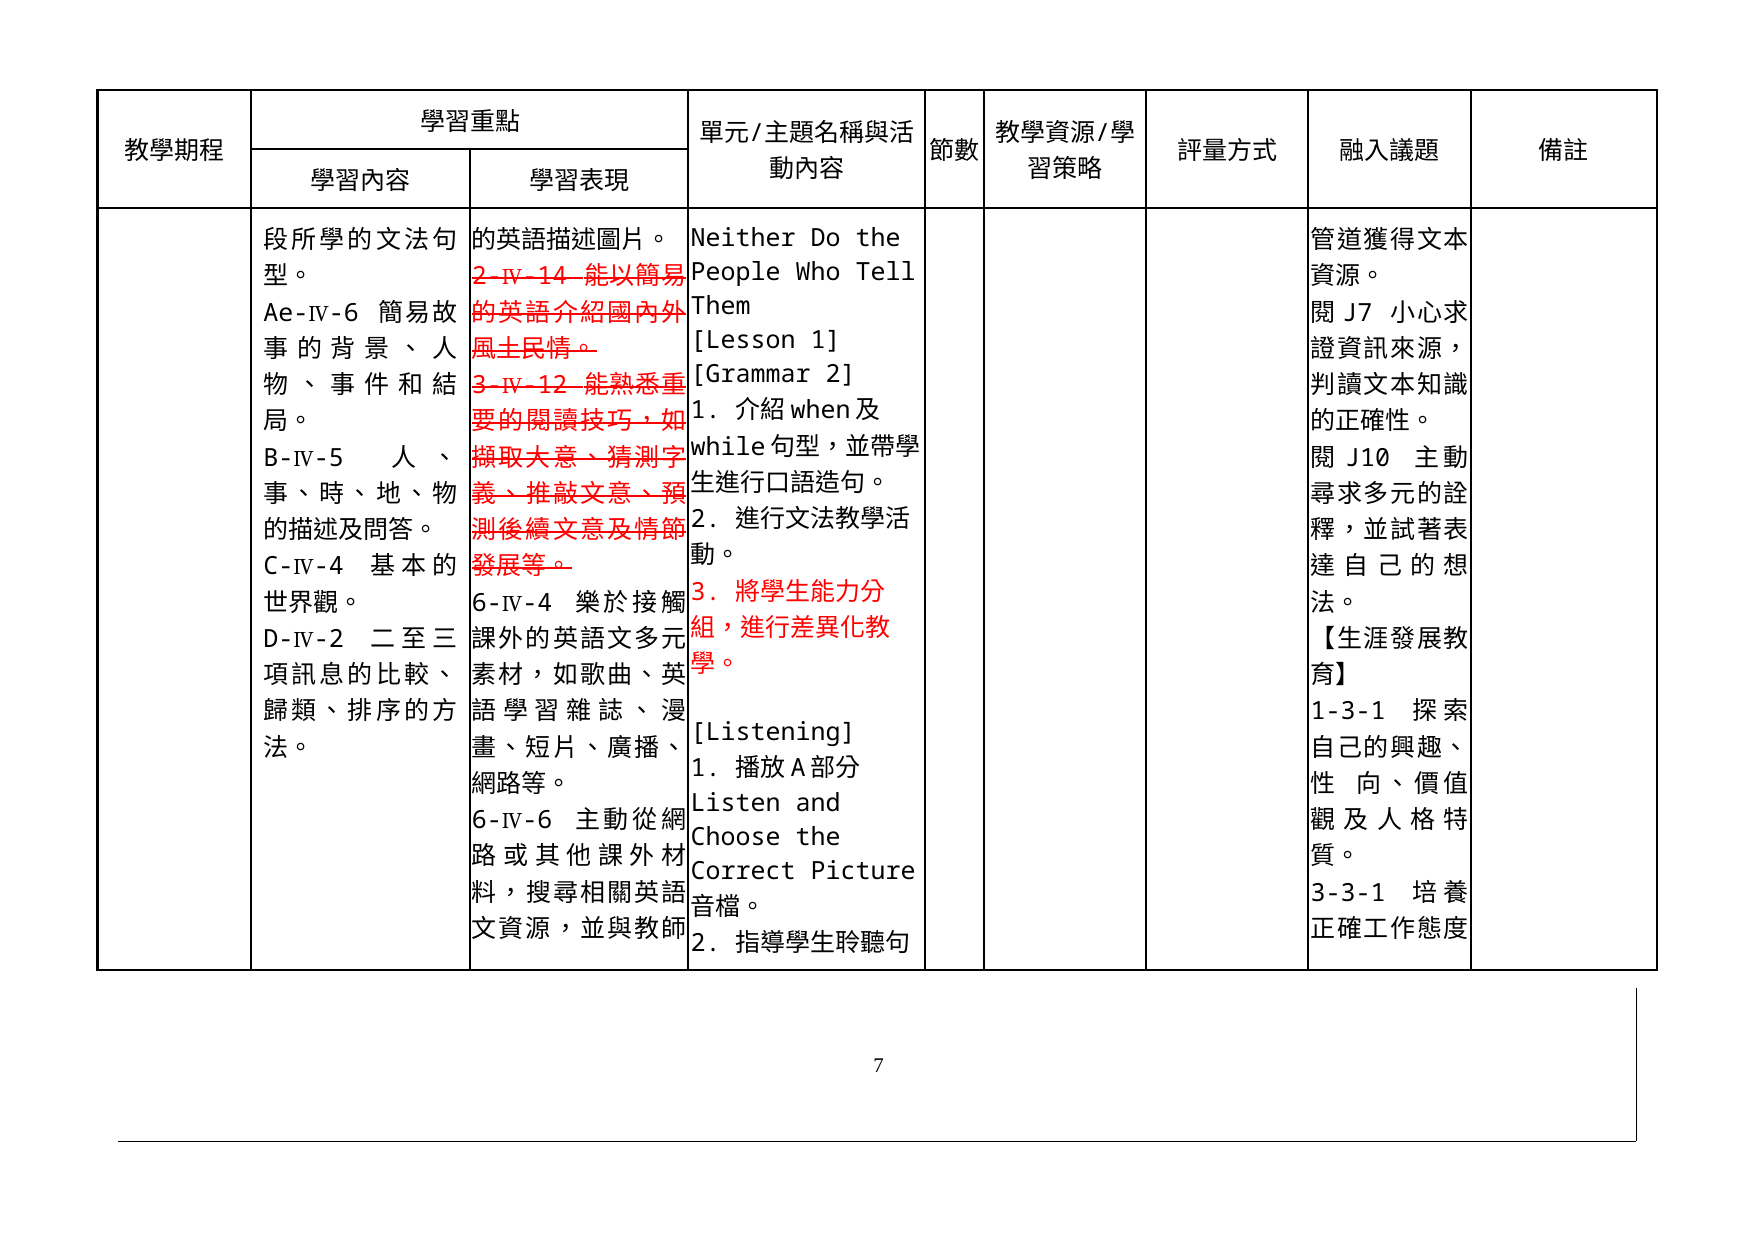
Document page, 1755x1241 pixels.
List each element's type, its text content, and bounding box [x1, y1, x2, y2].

table_header 單元/主題名稱與活動內容 [689, 91, 924, 207]
table_header 融入議題 [1309, 91, 1470, 207]
table_cell 學習內容 [252, 150, 469, 207]
table_cell [99, 209, 250, 969]
table_cell Neither Do the People Who Tell Them [Lesson 1] [Grammar 2] 1. 介紹when及while句型，並帶學生進行口語造句。 2. 進行文法教學活動。 3. 將學生能力分組，進行差異化教學。 [Listening] 1. 播放A部分Listen and Choose the Correct Picture音檔。 2. 指導學生聆聽句 [689, 209, 924, 969]
table_cell [926, 209, 983, 969]
table_cell 段所學的文法句型。 Ae-Ⅳ-6 簡易故事的背景、人物、事件和結局。 B-Ⅳ-5 人、事、時、地、物的描述及問答。 C-Ⅳ-4 基本的世界觀。 D-Ⅳ-2 二至三項訊息的比較、歸類、排序的方法。 [252, 209, 469, 969]
table_header 教學期程 [99, 91, 250, 207]
table_header 評量方式 [1147, 91, 1307, 207]
table_header 學習重點 [252, 91, 687, 148]
table_cell 學習表現 [471, 150, 687, 207]
table_cell [1472, 209, 1656, 969]
table_cell 的英語描述圖片。 2-Ⅳ-14 能以簡易的英語介紹國內外風土民情。 3-Ⅳ-12 能熟悉重要的閱讀技巧，如擷取大意、猜測字義、推敲文意、預測後續文意及情節發展等。 6-Ⅳ-4 樂於接觸課外的英語文多元素材，如歌曲、英語學習雜誌、漫畫、短片、廣播、網路等。 6-Ⅳ-6 主動從網路或其他課外材料，搜尋相關英語文資源，並與教師 [471, 209, 687, 969]
table_header 教學資源/學習策略 [985, 91, 1145, 207]
table_cell [1147, 209, 1307, 969]
table_cell [985, 209, 1145, 969]
table_cell 管道獲得文本資源。 閱J7 小心求證資訊來源，判讀文本知識的正確性。 閱J10 主動尋求多元的詮釋，並試著表達自己的想法。 【生涯發展教育】 1-3-1 探索自己的興趣、性 向、價值觀及人格特質。 3-3-1 培養正確工作態度 [1309, 209, 1470, 969]
table_header 備註 [1472, 91, 1656, 207]
table_header 節數 [926, 91, 983, 207]
